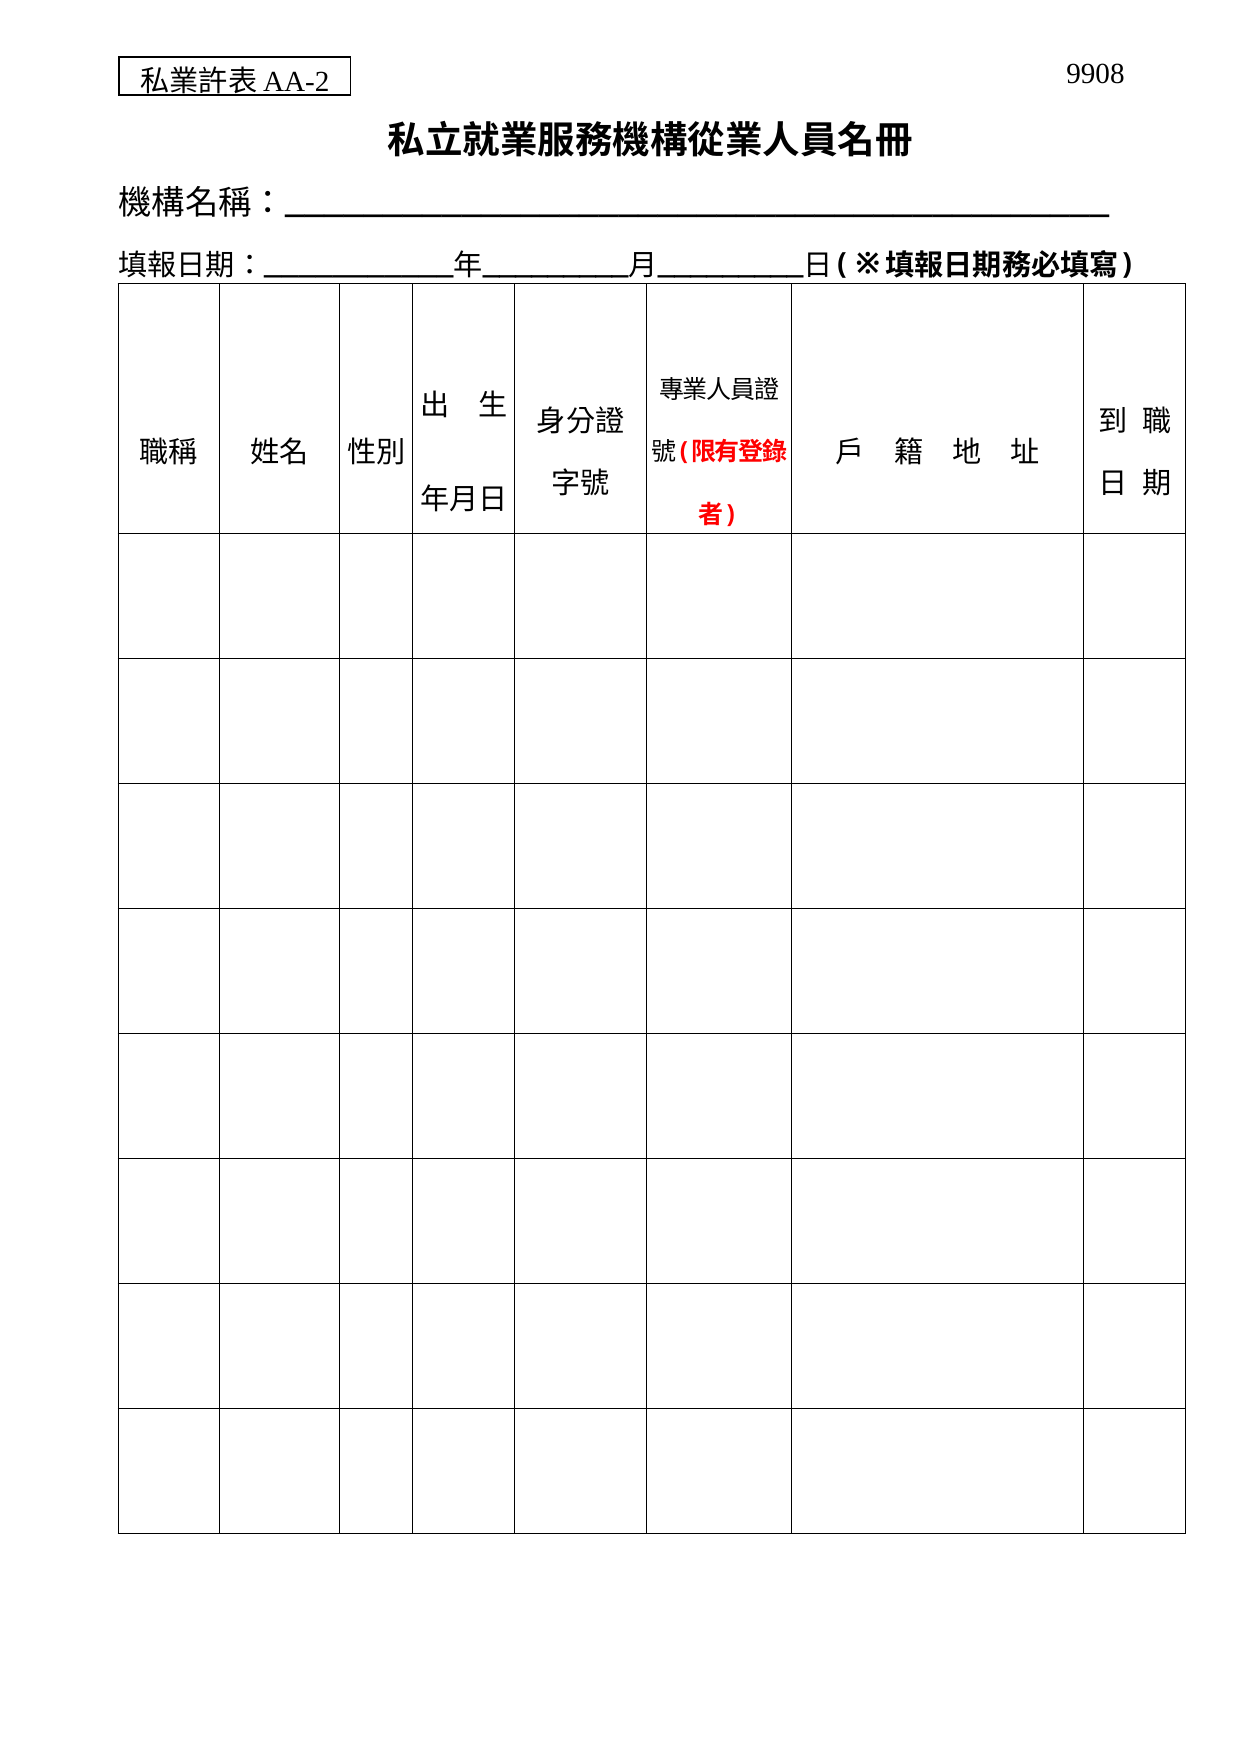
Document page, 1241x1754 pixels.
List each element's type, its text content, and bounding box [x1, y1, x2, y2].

table_cell [119, 1284, 219, 1408]
table_cell [413, 659, 514, 783]
table_cell [119, 1034, 219, 1158]
table_cell [220, 1284, 339, 1408]
table_cell [792, 534, 1083, 658]
table_cell [792, 659, 1083, 783]
table_cell [119, 1159, 219, 1283]
text 機構名稱： [118, 158, 1181, 221]
table_cell [340, 1159, 412, 1283]
table_cell [647, 1284, 791, 1408]
table_cell [792, 909, 1083, 1033]
table_cell [413, 534, 514, 658]
table_cell [647, 1034, 791, 1158]
table_cell [792, 784, 1083, 908]
table_cell [792, 1284, 1083, 1408]
table_cell [413, 1159, 514, 1283]
table_cell [220, 1159, 339, 1283]
table_cell [1084, 534, 1185, 658]
table_cell [647, 1409, 791, 1533]
table_cell [119, 784, 219, 908]
table_cell [515, 784, 646, 908]
table_cell [792, 1034, 1083, 1158]
table_cell [220, 1034, 339, 1158]
table_cell [1084, 1159, 1185, 1283]
table_header 專業人員證號(限有登錄者) [647, 284, 791, 533]
table_cell [515, 1409, 646, 1533]
table_cell [792, 1409, 1083, 1533]
table_cell [647, 659, 791, 783]
table_cell [1084, 1284, 1185, 1408]
table_cell [340, 1284, 412, 1408]
table_cell [1084, 659, 1185, 783]
table_cell [413, 1034, 514, 1158]
text 私立就業服務機構從業人員名冊 [118, 89, 1183, 158]
table_cell [1084, 1034, 1185, 1158]
table_header 出 生 年月日 [413, 284, 514, 533]
table_cell [340, 534, 412, 658]
table_cell [413, 1409, 514, 1533]
table_cell [119, 534, 219, 658]
table_cell [1084, 784, 1185, 908]
text 私業許表AA-2 [120, 58, 350, 94]
text 填報日期： 年 月 日(※填報日期務必填寫) [118, 221, 1181, 283]
table_cell [647, 784, 791, 908]
table_cell [413, 909, 514, 1033]
table_cell [647, 909, 791, 1033]
table_cell [515, 1034, 646, 1158]
table_cell [220, 534, 339, 658]
table_cell [413, 784, 514, 908]
table_header 身分證 字號 [515, 284, 646, 533]
table_header 到 職 日 期 [1084, 284, 1185, 533]
table_cell [340, 659, 412, 783]
table_cell [515, 534, 646, 658]
table_cell [340, 1034, 412, 1158]
table_header 姓名 [220, 284, 339, 533]
table_cell [220, 909, 339, 1033]
table_cell [119, 909, 219, 1033]
text 9908 [1066, 56, 1183, 89]
table_cell [647, 1159, 791, 1283]
table_cell [515, 1284, 646, 1408]
table_header 職稱 [119, 284, 219, 533]
table_cell [792, 1159, 1083, 1283]
table_cell [1084, 1409, 1185, 1533]
table_cell [220, 1409, 339, 1533]
table_cell [515, 909, 646, 1033]
table_cell [1084, 909, 1185, 1033]
table_cell [220, 784, 339, 908]
table_cell [119, 659, 219, 783]
table_cell [340, 784, 412, 908]
table_header 戶 籍 地 址 [792, 284, 1083, 533]
table_cell [119, 1409, 219, 1533]
table_cell [340, 1409, 412, 1533]
table_cell [220, 659, 339, 783]
table_cell [413, 1284, 514, 1408]
table_cell [515, 659, 646, 783]
table_cell [647, 534, 791, 658]
table_cell [515, 1159, 646, 1283]
table_cell [340, 909, 412, 1033]
table_header 性別 [340, 284, 412, 533]
